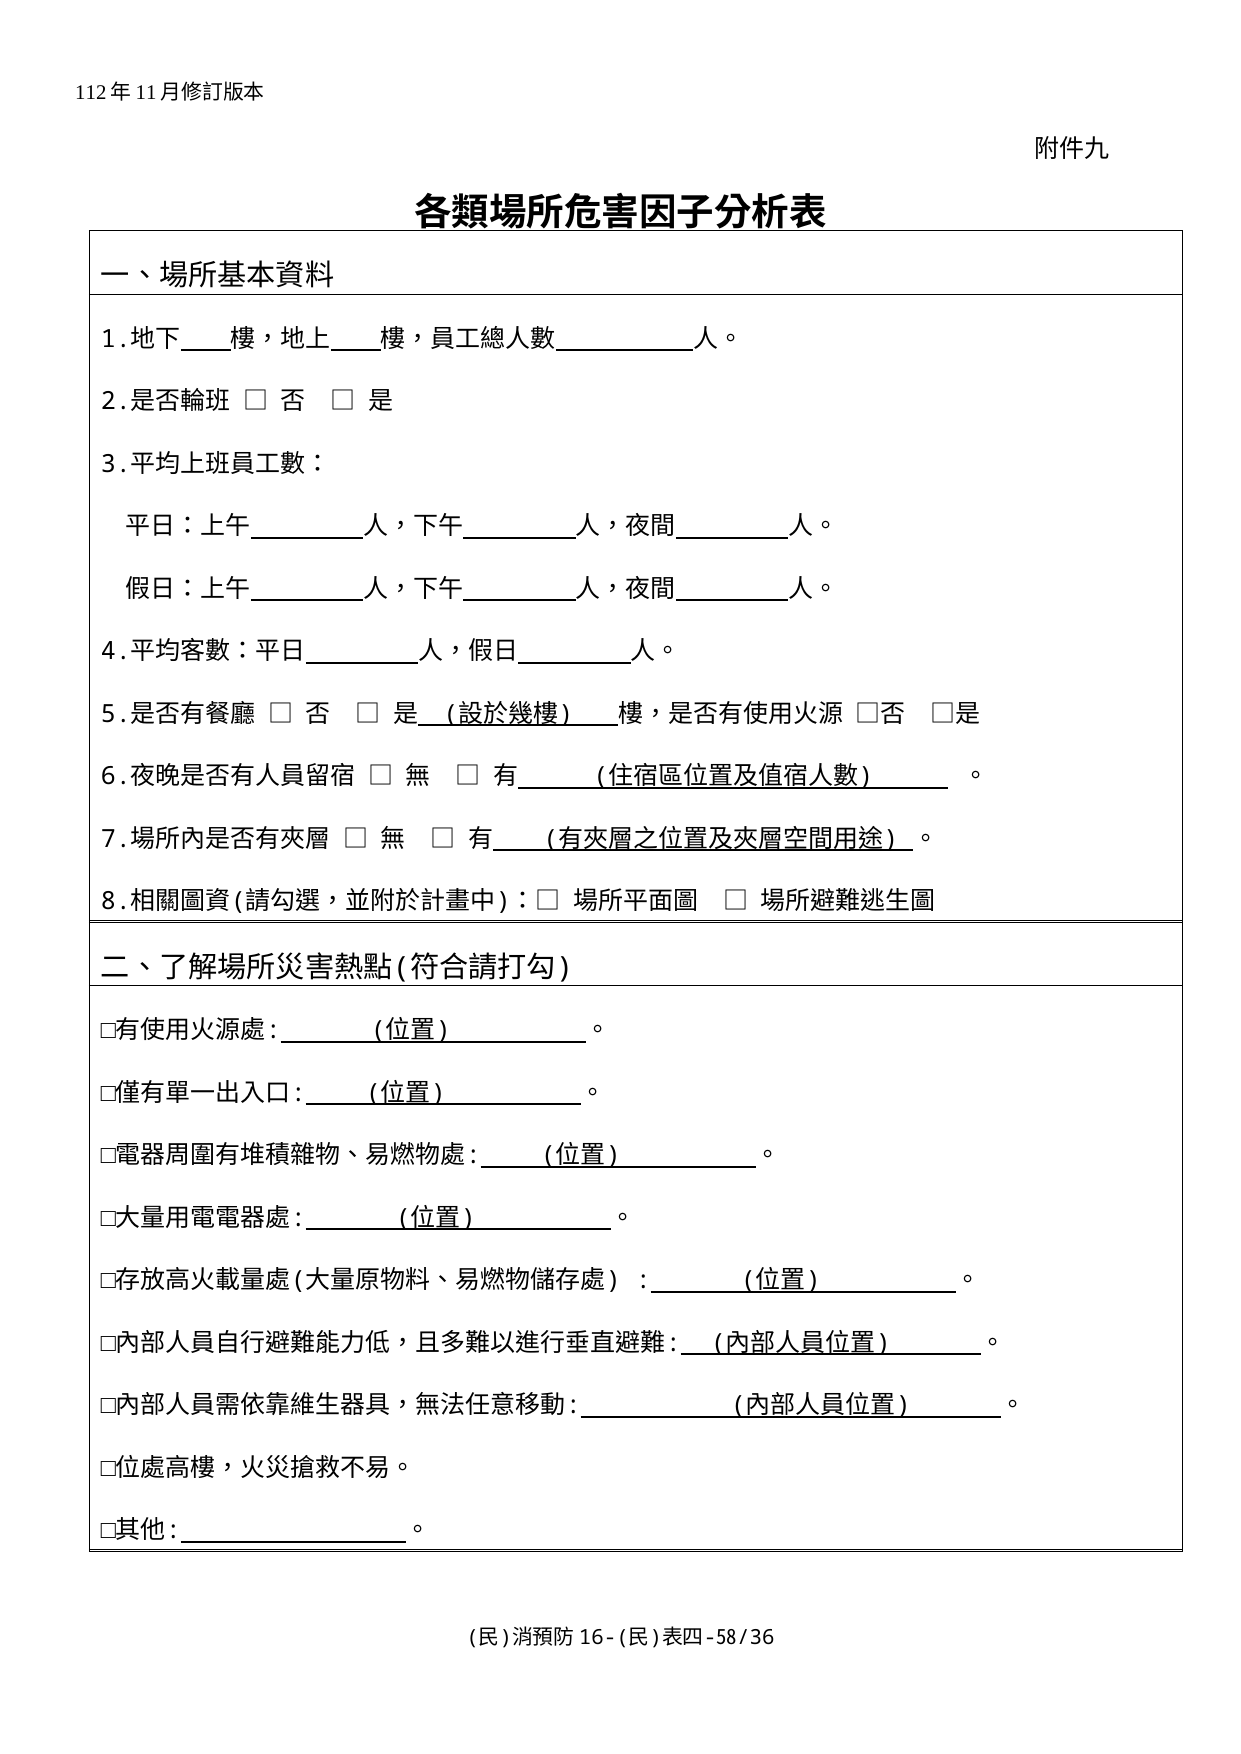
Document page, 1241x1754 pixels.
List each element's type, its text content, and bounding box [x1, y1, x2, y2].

table_cell 1.地下 樓，地上 樓，員工總人數 人。 2.是否輪班 □ 否 □ 是 3.平均上班員工數： 平日：上午 人，下午 人，夜間 人。 假日：上午 人，下午 人，夜間 人。 4.平均客數：平日 人，假日 人。 5.是否有餐廳 □ 否 □ 是 (設於幾樓) 樓，是否有使用火源 □否 □是 6.夜晚是否有人員留宿 □ 無 □ 有 (住宿區位置及值宿人數) 。 7.場所內是否有夾層 □ 無 □ 有 (有夾層之位置及夾層空間用途) 。 8.相關圖資(請勾選，並附於計畫中)：□ 場所平面圖 □ 場所避難逃生圖 [90, 295, 1182, 920]
table_cell 二、了解場所災害熱點(符合請打勾) [90, 923, 1182, 985]
table_cell □有使用火源處: (位置) 。 □僅有單一出入口: (位置) 。 □電器周圍有堆積雜物、易燃物處: (位置) 。 □大量用電電器處: (位置) 。 □存放高火載量處(大量原物料、易燃物儲存處) : (位置) 。 □內部人員自行避難能力低，且多難以進行垂直避難: (內部人員位置) 。 □內部人員需依靠維生器具，無法任意移動: (內部人員位置) 。 □位處高樓，火災搶救不易。 □其他: 。 [90, 986, 1182, 1549]
text 附件九 [119, 105, 1109, 168]
text 各類場所危害因子分析表 [75, 168, 1165, 230]
table_header 一、場所基本資料 [90, 231, 1182, 294]
